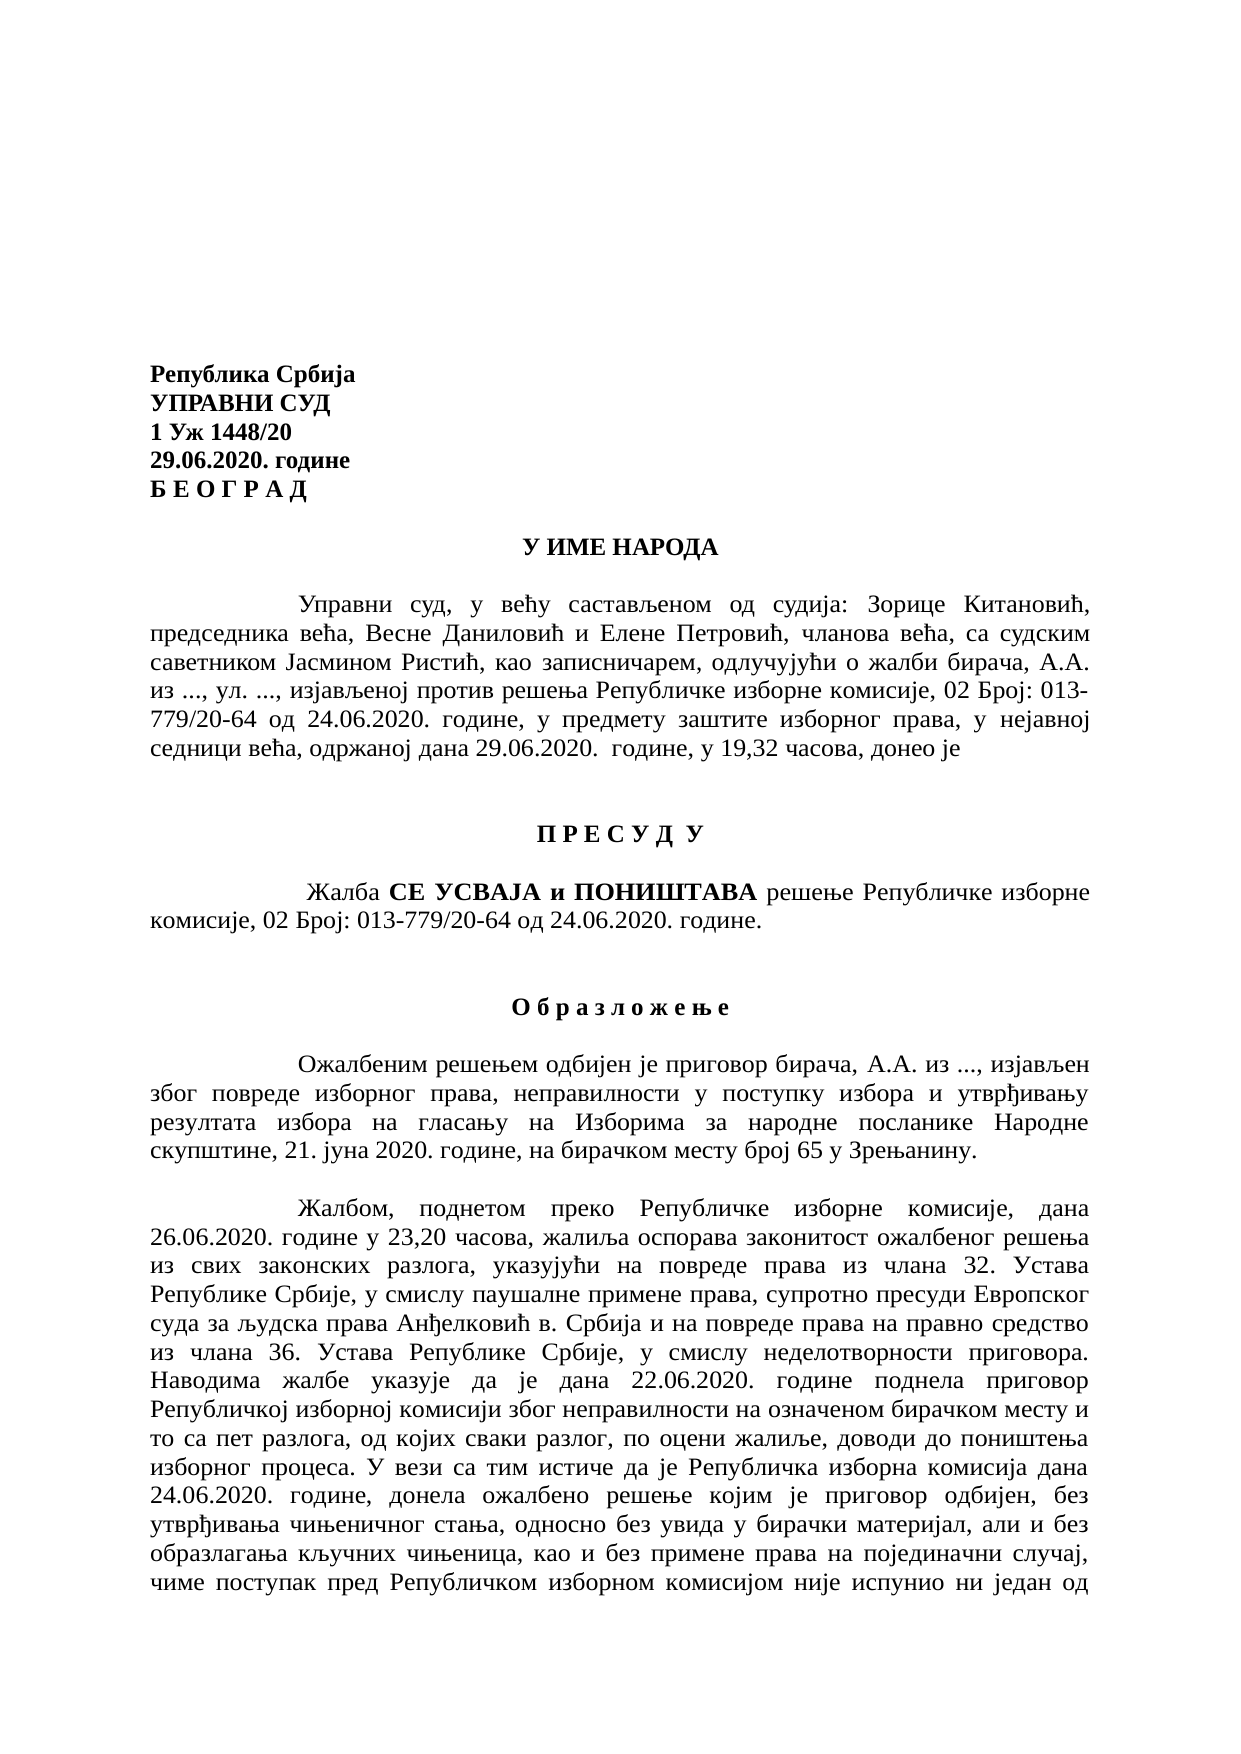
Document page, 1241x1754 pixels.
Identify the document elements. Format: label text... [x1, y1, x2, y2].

text 1 Уж 1448/20 [150, 417, 1090, 445]
text Б Е О Г Р А Д [150, 474, 1090, 503]
text Ожалбеним решењем одбијен је приговор бирача, A.A. из ..., изјављен због повреде изборног права, неправилности у поступку избора и утврђивању резултата избора на гласању на Изборима за народне посланике Народне скупштине, 21. јуна 2020. године, на бирачком месту број 65 у Зрењанину. [150, 1049, 1090, 1164]
text Жалба СЕ УСВАЈА и ПОНИШТАВА решење Републичке изборне комисије, 02 Број: 013-779/20-64 од 24.06.2020. године. [150, 877, 1090, 934]
text О б р а з л о ж е њ е [150, 992, 1090, 1020]
text 29.06.2020. године [150, 445, 1090, 474]
text УПРАВНИ СУД [150, 388, 1090, 417]
text У ИМЕ НАРОДА [150, 532, 1090, 560]
text Управни суд, у већу састављеном од судија: Зорице Китановић, председника већа, Весне Даниловић и Елене Петровић, чланова већа, са судским саветником Јасмином Ристић, као записничарем, одлучујући о жалби бирача, A.A. из ..., ул. ..., изјављеној против решења Републичке изборне комисије, 02 Број: 013-779/20-64 од 24.06.2020. године, у предмету заштите изборног права, у нејавној седници већа, одржаној дана 29.06.2020. године, у 19,32 часова, донео је [150, 589, 1090, 762]
text Република Србија [150, 148, 1090, 388]
text Жалбом, поднетом преко Републичке изборне комисије, дана 26.06.2020. године у 23,20 часова, жалиља оспорава законитост ожалбеног решења из свих законских разлога, указујући на повреде права из члана 32. Устава Републике Србије, у смислу паушалне примене права, супротно пресуди Европског суда за људска права Анђелковић в. Србија и на повреде права на правно средство из члана 36. Устава Републике Србије, у смислу неделотворности приговора. Наводима жалбе указује да је дана 22.06.2020. године поднела приговор Републичкој изборној комисији због неправилности на означеном бирачком месту и то са пет разлога, од којих сваки разлог, по оцени жалиље, доводи до поништења изборног процеса. У вези са тим истиче да је Републичка изборна комисија дана 24.06.2020. године, донела ожалбено решење којим је приговор одбијен, без утврђивања чињеничног стања, односно без увида у бирачки материјал, али и без образлагања кључних чињеница, као и без примене права на појединачни случај, чиме поступак пред Републичком изборном комисијом није испунио ни један од [150, 1193, 1090, 1595]
text П Р Е С У Д У [150, 819, 1090, 848]
